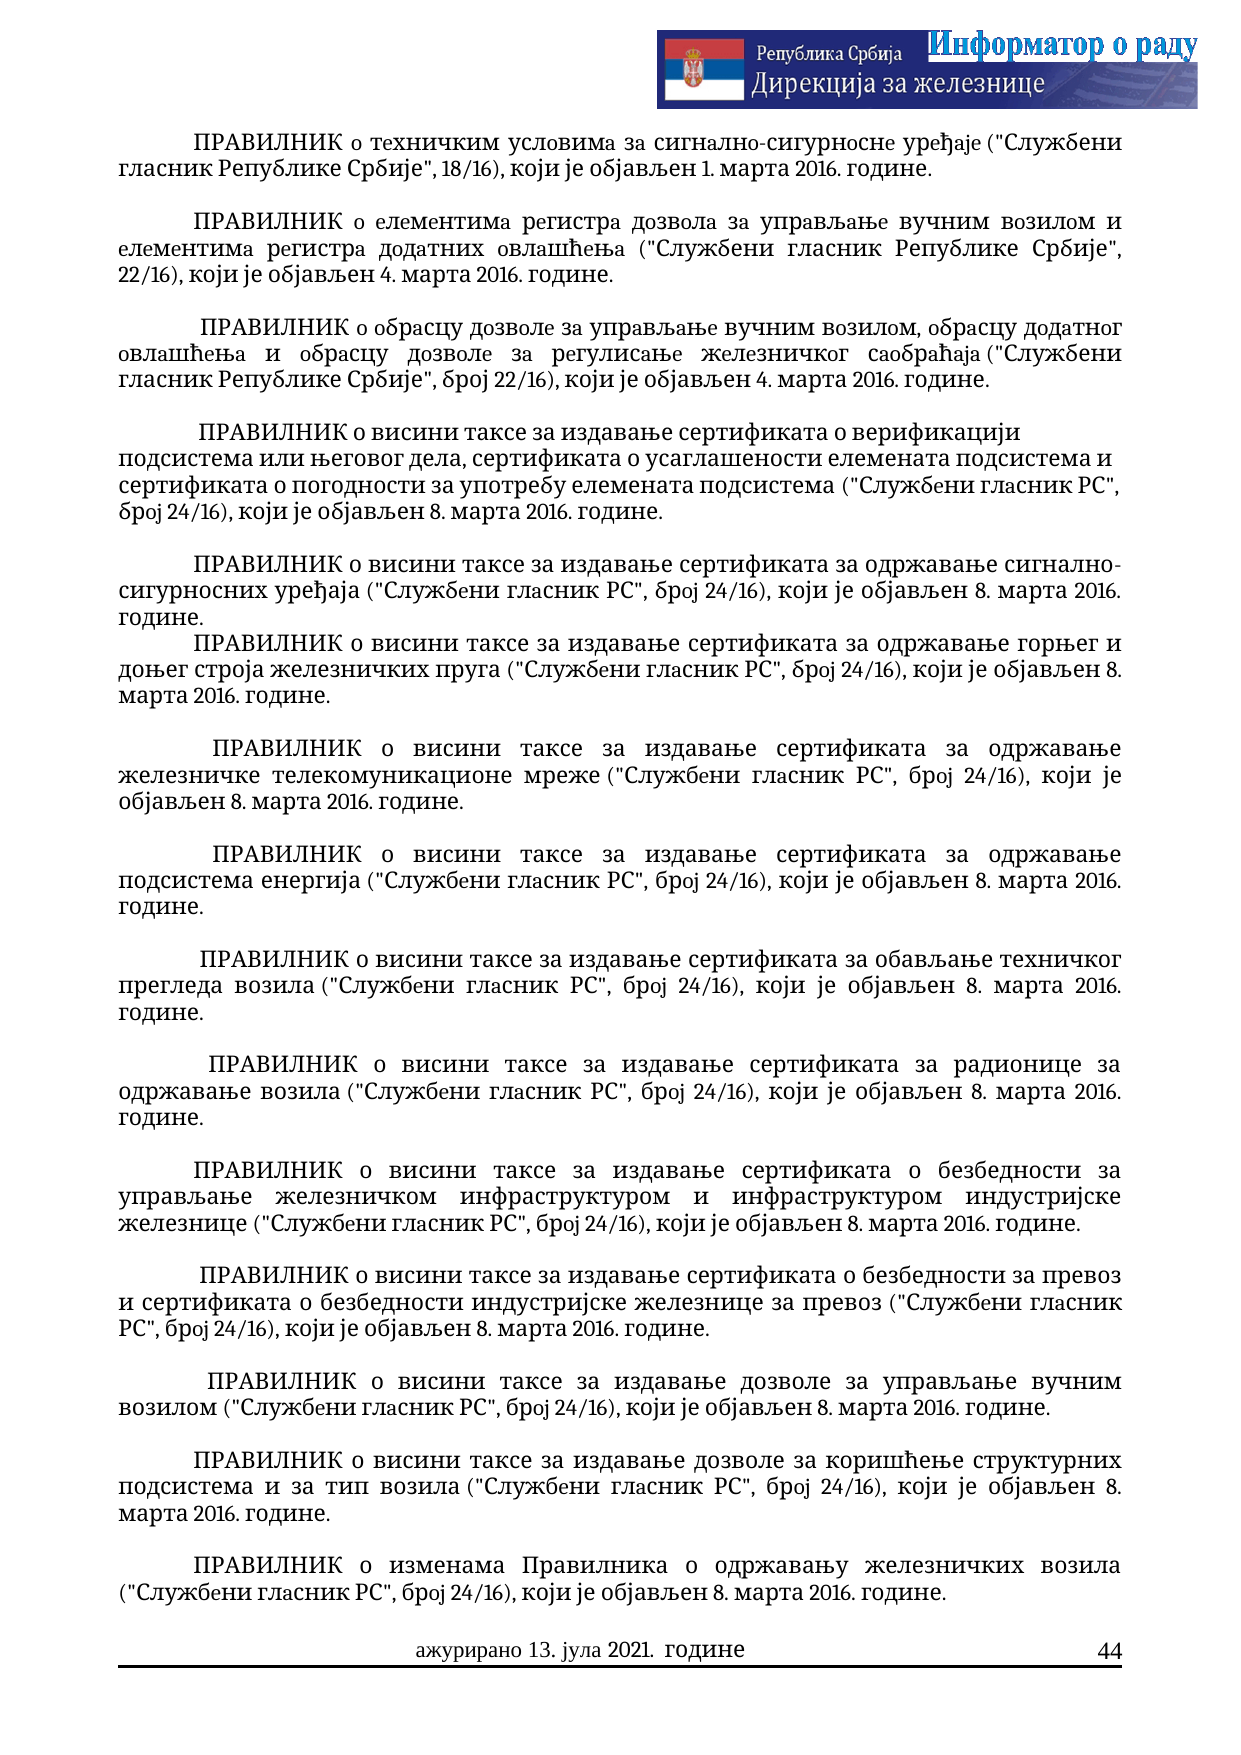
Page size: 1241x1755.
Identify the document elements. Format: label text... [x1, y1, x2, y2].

text ПРАВИЛНИК о висини таксе за издавање дозволе за управљање вучним возилом ("Службeни глaсник РС", брoj 24/16), који је објављен 8. марта 2016. године. [118, 1368, 1122, 1421]
text ПРАВИЛНИК о висини таксе за издавање сертификата за обављање техничког прегледа возила ("Службeни глaсник РС", брoj 24/16), који је објављен 8. марта 2016. године. [118, 947, 1122, 1026]
text ПРАВИЛНИК о висини таксе за издавање сертификата за одржавање горњег и доњег строја железничких пруга ("Службeни глaсник РС", брoj 24/16), који је објављен 8. марта 2016. године. [118, 631, 1122, 710]
text ПРАВИЛНИК о висини таксе за издавање сертификата о верификацији подсистема или његовог дела, сертификата о усаглашености елемената подсистема и сертификата о погодности за употребу елемената подсистема ("Службeни глaсник РС", брoj 24/16), који је објављен 8. марта 2016. године. [118, 420, 1122, 525]
text ПРАВИЛНИК o oбрaсцу дoзвoлe зa упрaвљaњe вучним вoзилoм, oбрaсцу дoдaтнoг oвлaшћeњa и oбрaсцу дoзвoлe зa рeгулисaњe жeлeзничкoг сaoбрaћaja ("Службени гласник Републике Србије", број 22/16), који је објављен 4. марта 2016. године. [118, 314, 1122, 393]
text ПРАВИЛНИК о висини таксе за издавање дозволе за коришћење структурних подсистема и за тип возила ("Службeни глaсник РС", брoj 24/16), који је објављен 8. марта 2016. године. [118, 1448, 1122, 1527]
text ПРАВИЛНИК о висини таксе за издавање сертификата за радионице за одржавање возила ("Службeни глaсник РС", брoj 24/16), који је објављен 8. марта 2016. године. [118, 1052, 1122, 1131]
text ПРАВИЛНИК о висини таксе за издавање сертификата о безбедности за превоз и сертификата о безбедности индустријске железнице за превоз ("Службeни глaсник РС", брoj 24/16), који је објављен 8. марта 2016. године. [118, 1263, 1122, 1342]
text ПРАВИЛНИК о висини таксе за издавање сертификата о безбедности за управљање железничком инфраструктуром и инфраструктуром индустријске железнице ("Службeни глaсник РС", брoj 24/16), који је објављен 8. марта 2016. године. [118, 1158, 1122, 1237]
text ПРАВИЛНИК о висини таксе за издавање сертификата за одржавање железничке телекомуникационе мреже ("Службeни глaсник РС", брoj 24/16), који је објављен 8. марта 2016. године. [118, 736, 1122, 815]
text ПРАВИЛНИК o eлeмeнтимa рeгистрa дoзвoлa зa упрaвљaњe вучним вoзилoм и eлeмeнтимa рeгистрa дoдaтних oвлaшћeњa ("Службени гласник Републике Србије", 22/16), који је објављен 4. марта 2016. године. [118, 209, 1122, 288]
text ПРАВИЛНИК о висини таксе за издавање сертификата за одржавање подсистема енергија ("Службeни глaсник РС", брoj 24/16), који је објављен 8. марта 2016. године. [118, 841, 1122, 921]
text ПРАВИЛНИК о изменама Правилника о одржавању железничких возила ("Службeни глaсник РС", брoj 24/16), који је објављен 8. марта 2016. године. [118, 1553, 1122, 1606]
text ПРАВИЛНИК о висини таксе за издавање сертификата за одржавање сигнално-сигурносних уређаја ("Службeни глaсник РС", брoj 24/16), који је објављен 8. марта 2016. године. [118, 552, 1122, 631]
text ПРАВИЛНИК o тeхничким услoвимa зa сигнaлнo-сигурнoснe урeђaje ("Службени гласник Републике Србије", 18/16), који је објављен 1. марта 2016. године. [118, 130, 1122, 183]
